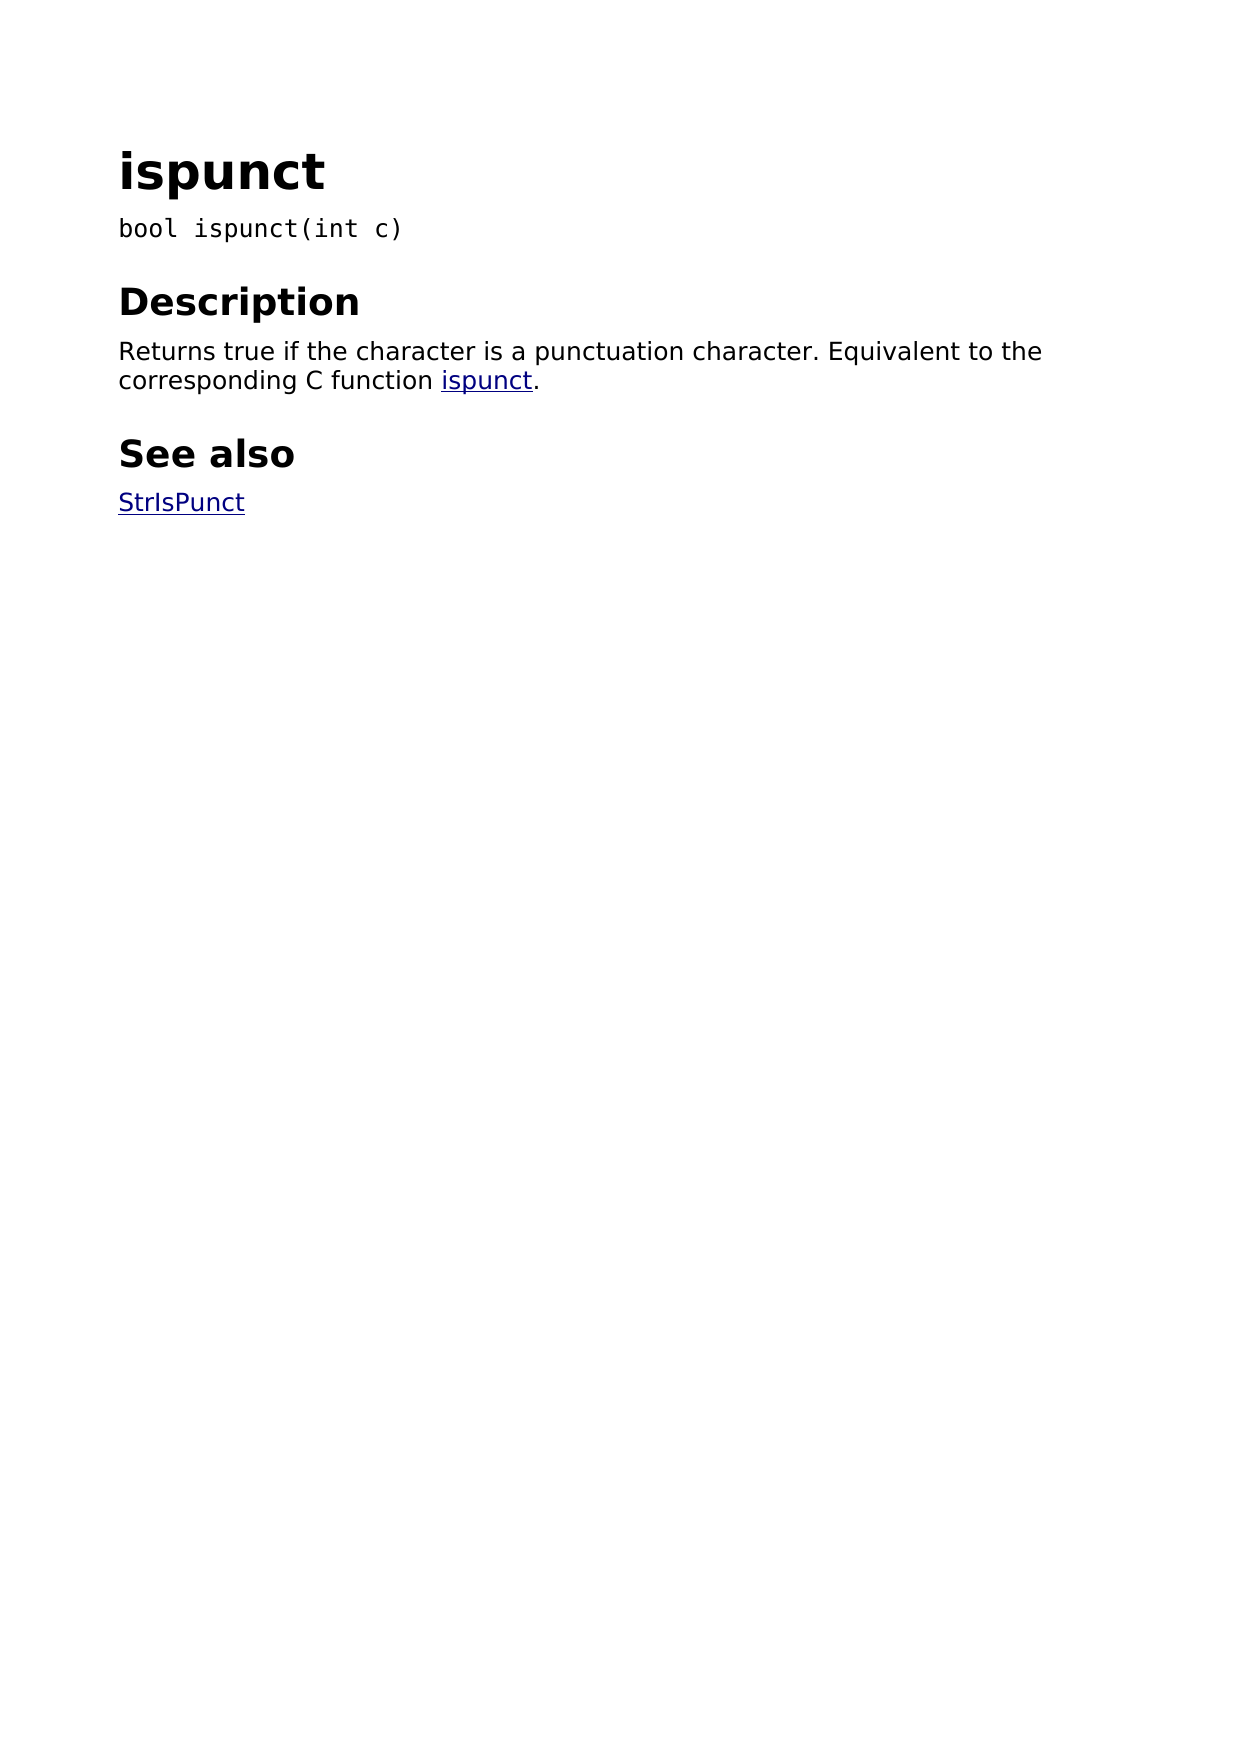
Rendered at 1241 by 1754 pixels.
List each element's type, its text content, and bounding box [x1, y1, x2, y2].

subtitle Description [118, 281, 1122, 324]
text Returns true if the character is a punctuation character. Equivalent to the corresponding C function ispunct. [118, 337, 1122, 395]
text bool ispunct(int c) [118, 214, 1122, 243]
subtitle ispunct [118, 143, 1122, 201]
subtitle See also [118, 432, 1122, 476]
text StrIsPunct [118, 489, 1122, 518]
